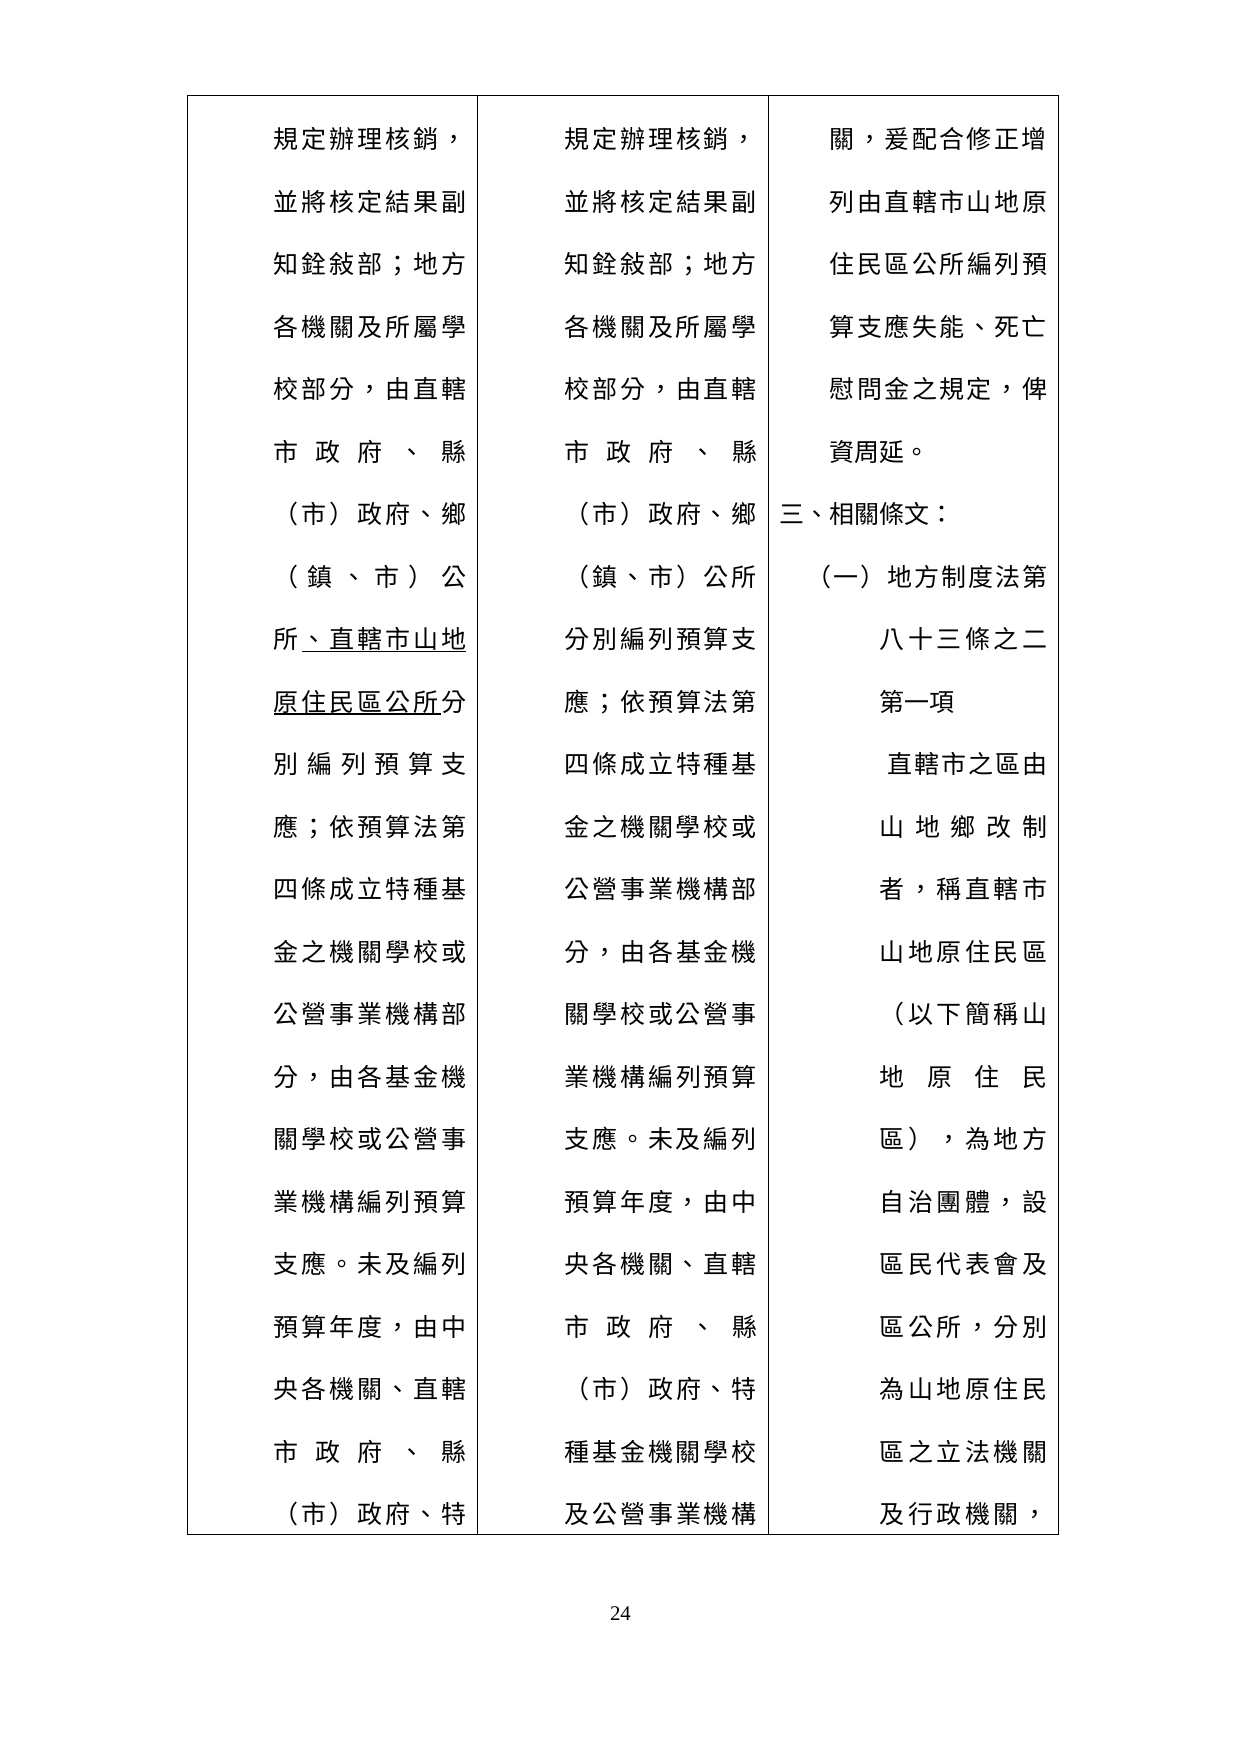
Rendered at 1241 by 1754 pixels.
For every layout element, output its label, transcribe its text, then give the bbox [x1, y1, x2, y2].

table_cell 規定辦理核銷，並將核定結果副知銓敍部；地方各機關及所屬學校部分，由直轄市政府、縣（市）政府、鄉（鎮、市）公所分別編列預算支應；依預算法第四條成立特種基金之機關學校或公營事業機構部分，由各基金機關學校或公營事業機構編列預算支應。未及編列預算年度，由中央各機關、直轄市政府、縣（市）政府、特種基金機關學校及公營事業機構 [478, 96, 768, 1533]
table_cell 關，爰配合修正增列由直轄市山地原住民區公所編列預算支應失能、死亡慰問金之規定，俾資周延。 三、相關條文： （一）地方制度法第八十三條之二第一項 直轄市之區由山地鄉改制者，稱直轄市山地原住民區（以下簡稱山地原住民區），為地方自治團體，設區民代表會及區公所，分別為山地原住民區之立法機關及行政機關， [769, 96, 1058, 1533]
table_cell 規定辦理核銷，並將核定結果副知銓敍部；地方各機關及所屬學校部分，由直轄市政府、縣（市）政府、鄉（鎮、市）公所、直轄市山地原住民區公所分別編列預算支應；依預算法第四條成立特種基金之機關學校或公營事業機構部分，由各基金機關學校或公營事業機構編列預算支應。未及編列預算年度，由中央各機關、直轄市政府、縣（市）政府、特 [188, 96, 477, 1533]
